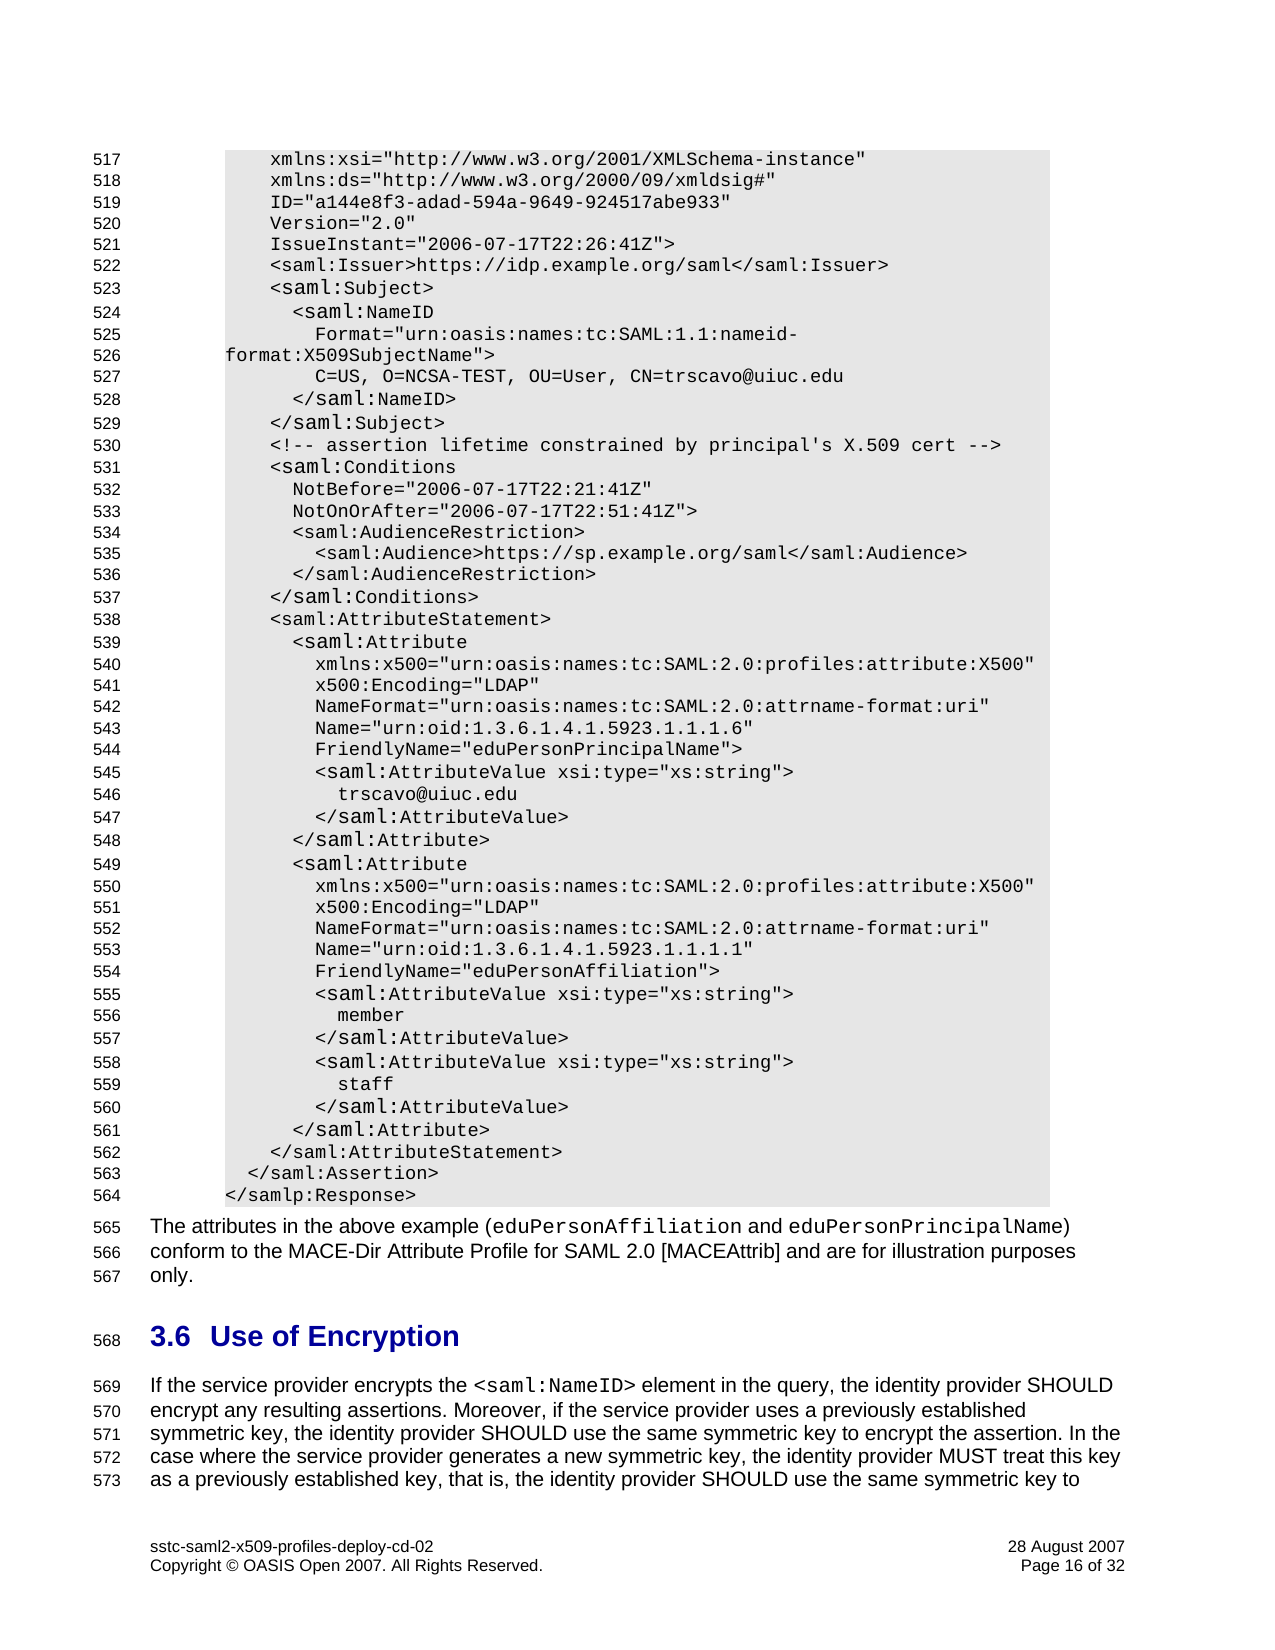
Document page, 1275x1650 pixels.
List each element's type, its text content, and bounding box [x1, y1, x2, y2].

text IssueInstant="2006-07-17T22:26:41Z"> [225, 235, 1050, 256]
text <saml:NameID [225, 301, 1050, 324]
text </saml:Attribute> [225, 1119, 1050, 1143]
text </saml:Subject> [225, 412, 1050, 435]
text xmlns:x500="urn:oasis:names:tc:SAML:2.0:profiles:attribute:X500" [225, 876, 1050, 898]
text </saml:AttributeValue> [225, 1027, 1050, 1051]
text </saml:AttributeValue> [225, 806, 1050, 829]
text x500:Encoding="LDAP" [225, 676, 1050, 697]
text Version="2.0" [225, 214, 1050, 235]
text <saml:Issuer>https://idp.example.org/saml</saml:Issuer> [225, 256, 1050, 277]
text x500:Encoding="LDAP" [225, 898, 1050, 919]
text NameFormat="urn:oasis:names:tc:SAML:2.0:attrname-format:uri" Name="urn:oid:1.3.6.1.4.1.5923.1.1.1.6" [225, 697, 1050, 740]
text trscavo@uiuc.edu [225, 784, 1050, 806]
text <saml:AttributeValue xsi:type="xs:string"> [225, 1051, 1050, 1074]
text </saml:AudienceRestriction> [225, 565, 1050, 586]
text </saml:AttributeValue> [225, 1096, 1050, 1119]
text xmlns:xsi="http://www.w3.org/2001/XMLSchema-instance" [225, 150, 1050, 171]
text member [225, 1006, 1050, 1027]
text ID="a144e8f3-adad-594a-9649-924517abe933" [225, 192, 1050, 214]
text </saml:Conditions> [225, 586, 1050, 610]
text NotOnOrAfter="2006-07-17T22:51:41Z"> [225, 501, 1050, 523]
text NameFormat="urn:oasis:names:tc:SAML:2.0:attrname-format:uri" Name="urn:oid:1.3.6.1.4.1.5923.1.1.1.1" [225, 919, 1050, 961]
text xmlns:ds="http://www.w3.org/2000/09/xmldsig#" [225, 171, 1050, 192]
text </samlp:Response> [225, 1185, 1050, 1207]
text </saml:Attribute> [225, 829, 1050, 853]
text <saml:AudienceRestriction> [225, 523, 1050, 544]
text The attributes in the above example (eduPersonAffiliation and eduPersonPrincipalName) conform to the MACE-Dir Attribute Profile for SAML 2.0 [MACEAttrib] and are for illustration purposes only. [150, 1215, 1125, 1286]
text <saml:Attribute [225, 631, 1050, 655]
text If the service provider encrypts the <saml:NameID> element in the query, the identity provider SHOULD encrypt any resulting assertions. Moreover, if the service provider uses a previously established symmetric key, the identity provider SHOULD use the same symmetric key to encrypt the assertion. In the case where the service provider generates a new symmetric key, the identity provider MUST treat this key as a previously established key, that is, the identity provider SHOULD use the same symmetric key to [150, 1373, 1125, 1491]
text FriendlyName="eduPersonAffiliation"> <saml:AttributeValue xsi:type="xs:string"> [225, 961, 1050, 1006]
text </saml:NameID> [225, 388, 1050, 412]
text staff [225, 1074, 1050, 1096]
text </saml:AttributeStatement> [225, 1143, 1050, 1164]
text <saml:AttributeStatement> [225, 610, 1050, 631]
text </saml:Assertion> [225, 1164, 1050, 1185]
text C=US, O=NCSA-TEST, OU=User, CN=trscavo@uiuc.edu [225, 367, 1050, 388]
text <saml:Audience>https://sp.example.org/saml</saml:Audience> [225, 544, 1050, 565]
text <saml:Attribute [225, 853, 1050, 876]
text <saml:Subject> [225, 277, 1050, 301]
text xmlns:x500="urn:oasis:names:tc:SAML:2.0:profiles:attribute:X500" [225, 655, 1050, 676]
text <!-- assertion lifetime constrained by principal's X.509 cert --> [225, 435, 1050, 457]
text Format="urn:oasis:names:tc:SAML:1.1:nameid-format:X509SubjectName"> [225, 324, 1050, 367]
subtitle Use of Encryption [150, 1320, 1125, 1352]
text FriendlyName="eduPersonPrincipalName"> <saml:AttributeValue xsi:type="xs:string"> [225, 740, 1050, 784]
text <saml:Conditions [225, 457, 1050, 480]
text NotBefore="2006-07-17T22:21:41Z" [225, 480, 1050, 501]
